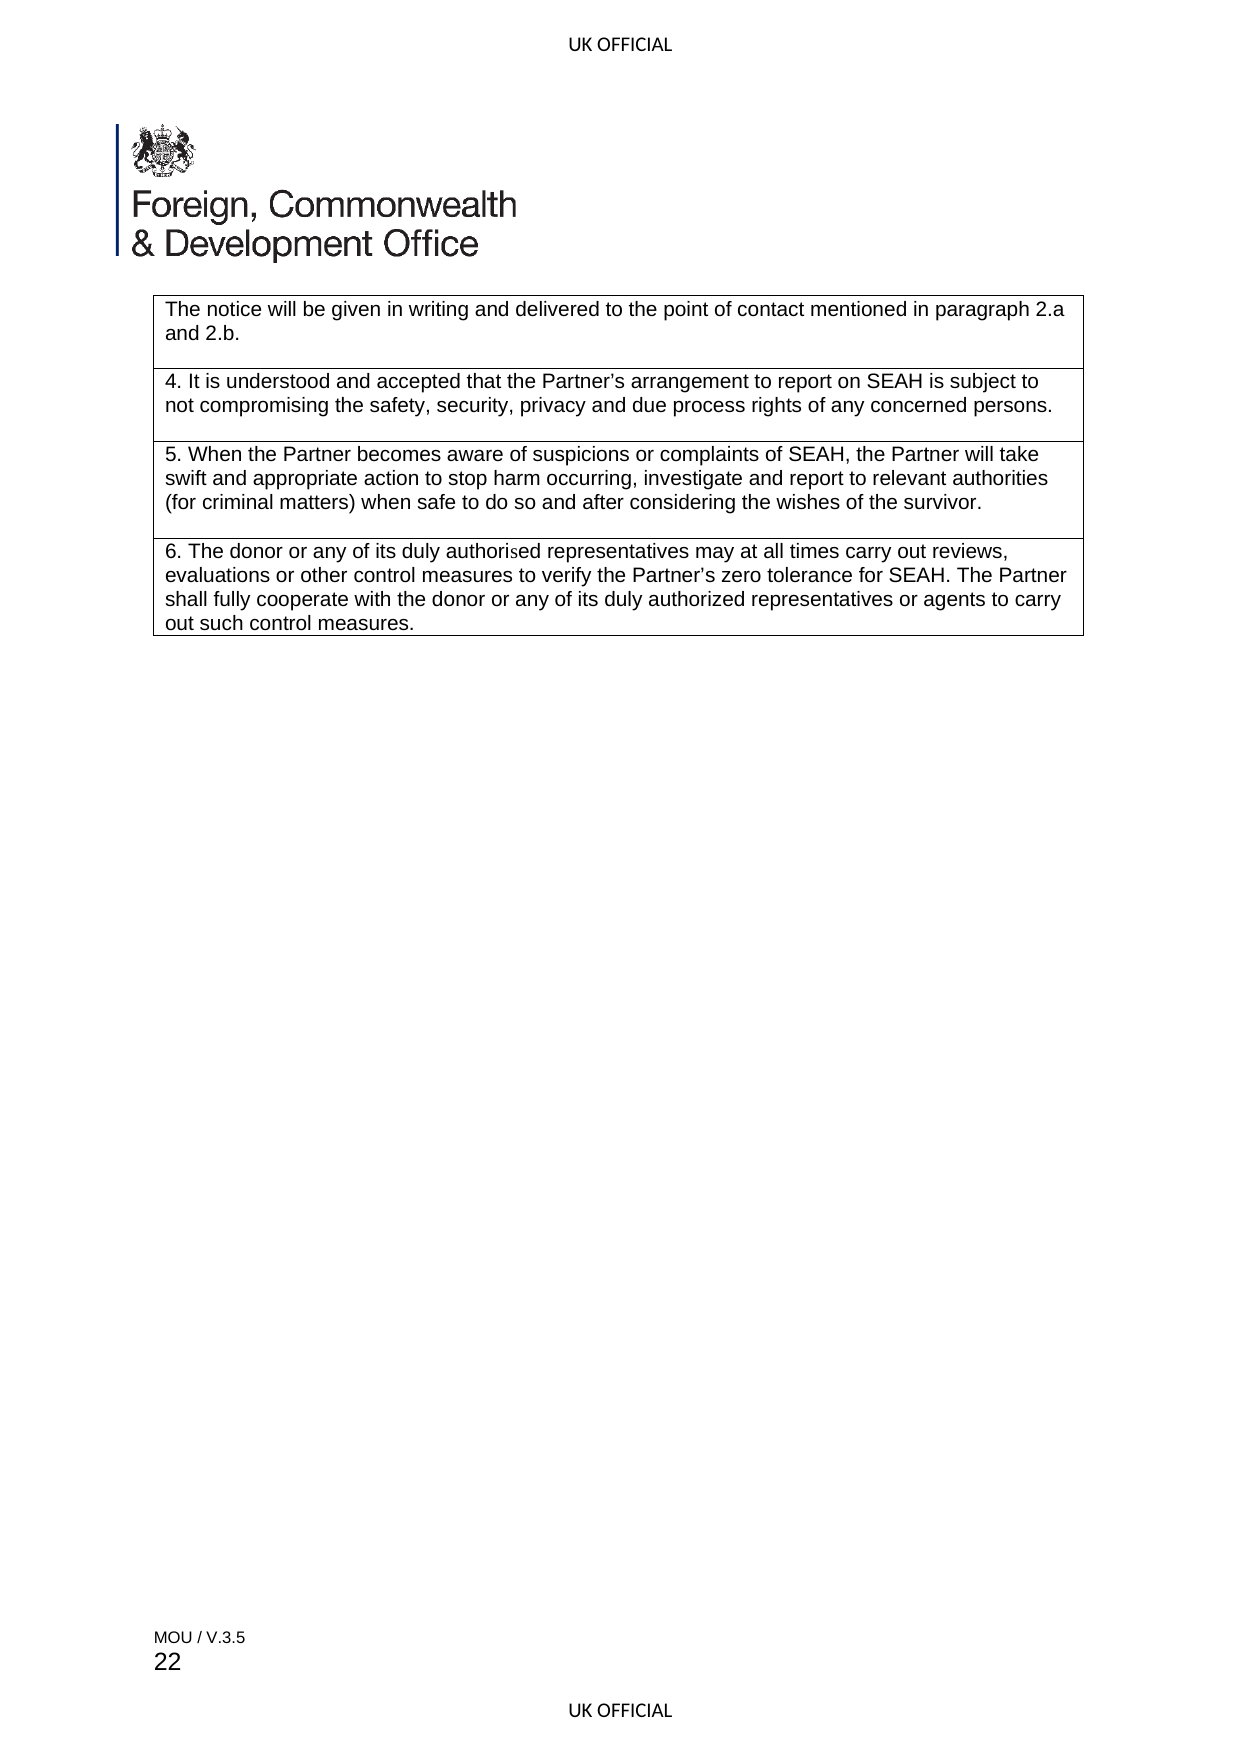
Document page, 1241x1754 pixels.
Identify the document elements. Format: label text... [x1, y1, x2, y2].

table_cell 5. When the Partner becomes aware of suspicions or complaints of SEAH, the Partner will take swift and appropriate action to stop harm occurring, investigate and report to relevant authorities (for criminal matters) when safe to do so and after considering the wishes of the survivor. [154, 442, 1083, 538]
table_cell 4. It is understood and accepted that the Partner’s arrangement to report on SEAH is subject to not compromising the safety, security, privacy and due process rights of any concerned persons. [154, 369, 1083, 441]
table_cell 6. The donor or any of its duly authorised representatives may at all times carry out reviews, evaluations or other control measures to verify the Partner’s zero tolerance for SEAH. The Partner shall fully cooperate with the donor or any of its duly authorized representatives or agents to carry out such control measures. [154, 539, 1083, 635]
table_cell The notice will be given in writing and delivered to the point of contact mentioned in paragraph 2.a and 2.b. [154, 296, 1083, 368]
